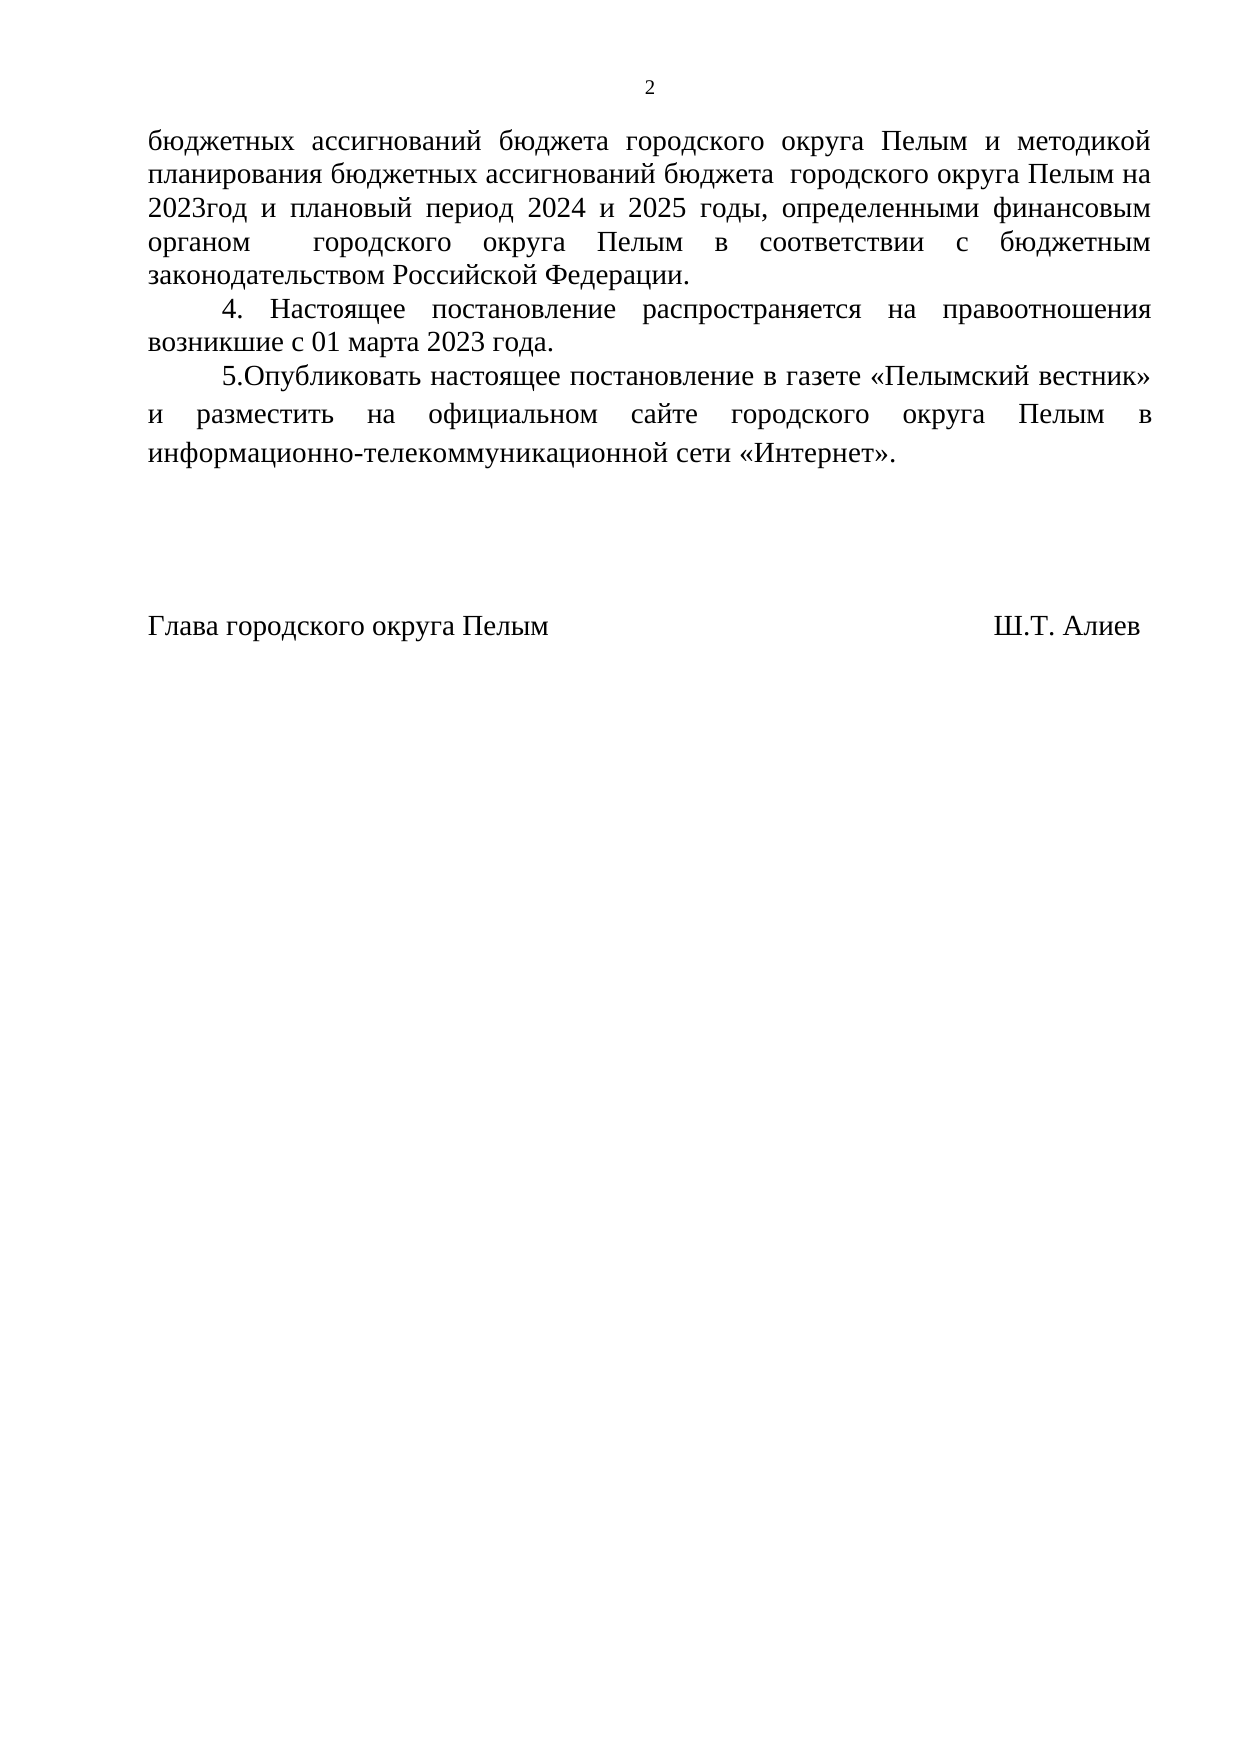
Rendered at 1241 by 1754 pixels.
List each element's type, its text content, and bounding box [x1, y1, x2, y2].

text Глава городского округа Пелым Ш.Т. Алиев [148, 608, 1152, 641]
text 5.Опубликовать настоящее постановление в газете «Пелымский вестник» и разместить на официальном сайте городского округа Пелым в информационно-телекоммуникационной сети «Интернет». [148, 358, 1152, 468]
text 4. Настоящее постановление распространяется на правоотношения возникшие с 01 марта 2023 года. [148, 291, 1152, 358]
text бюджетных ассигнований бюджета городского округа Пелым и методикой планирования бюджетных ассигнований бюджета городского округа Пелым на 2023год и плановый период 2024 и 2025 годы, определенными финансовым органом городского округа Пелым в соответствии с бюджетным законодательством Российской Федерации. [148, 123, 1152, 291]
